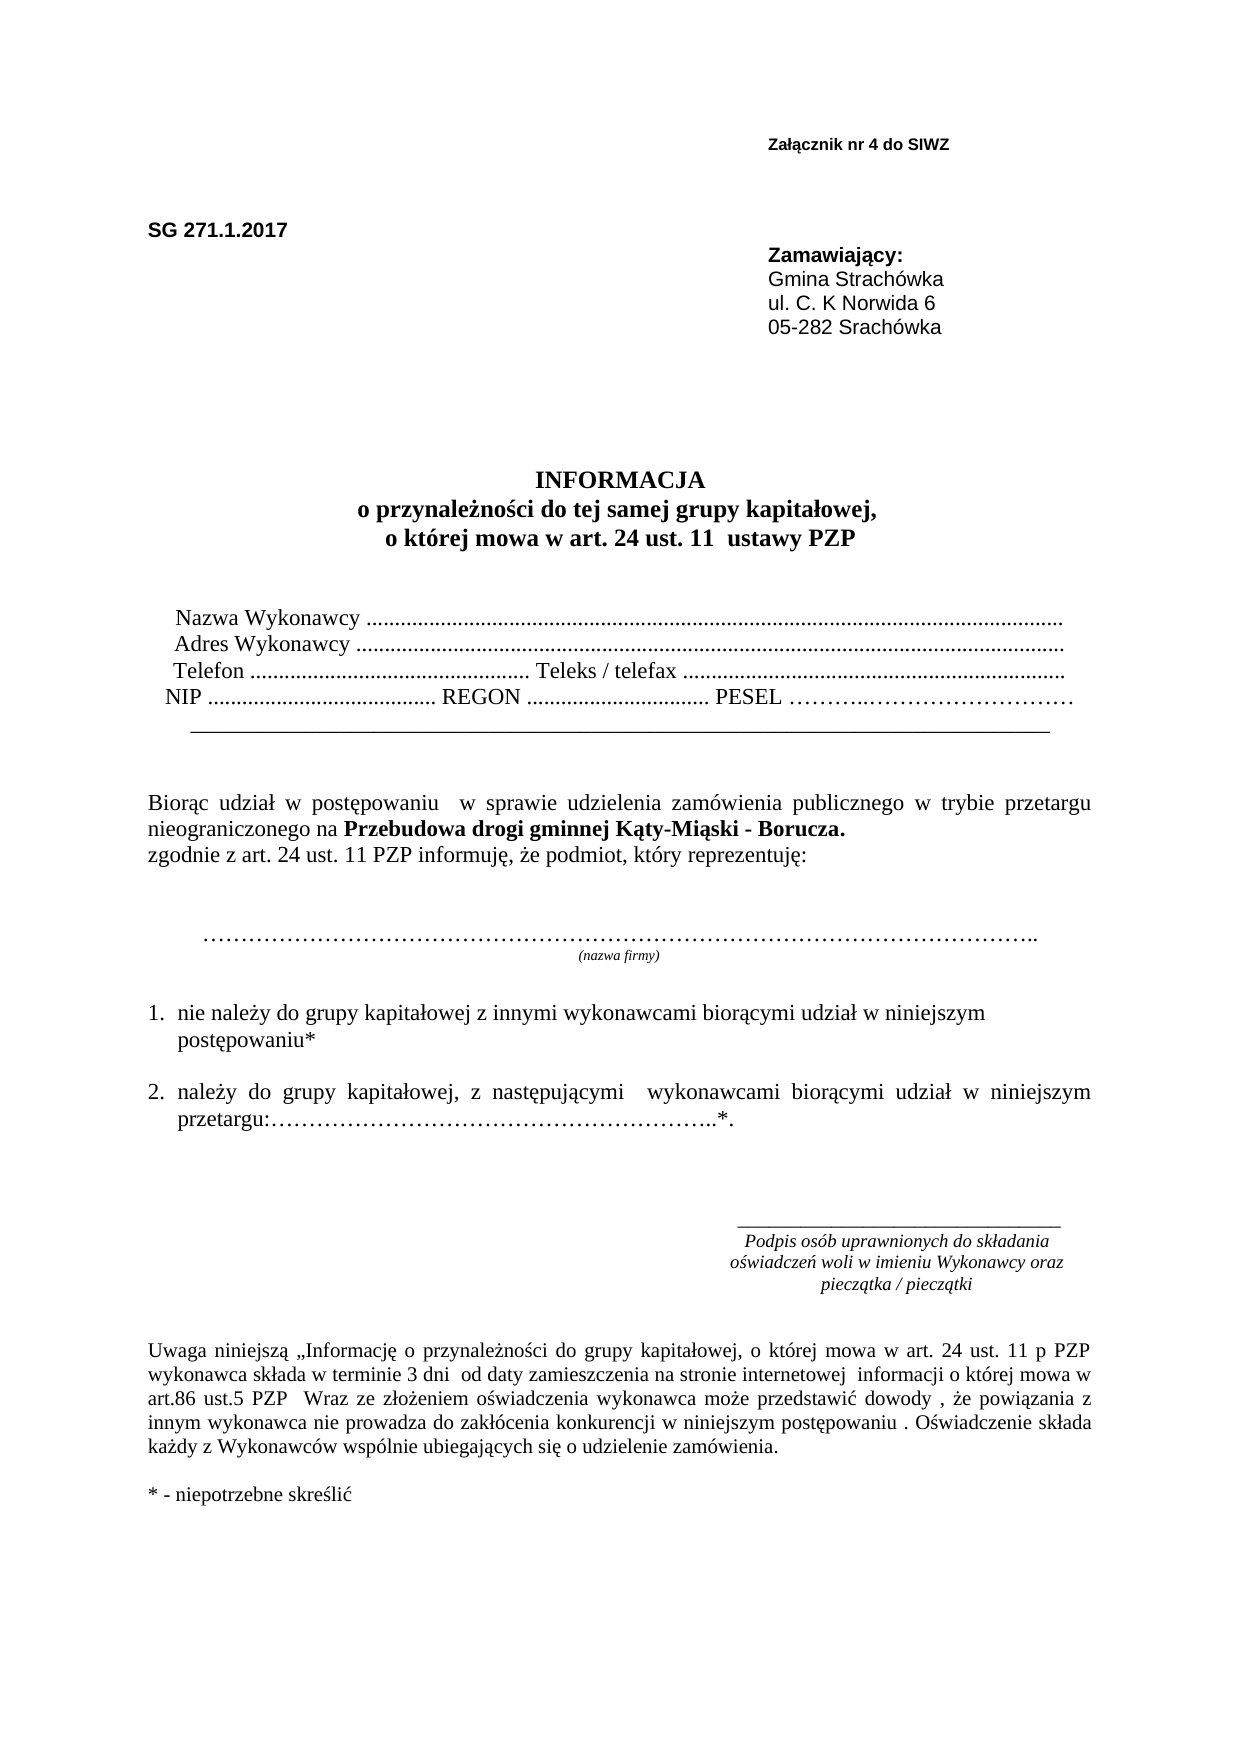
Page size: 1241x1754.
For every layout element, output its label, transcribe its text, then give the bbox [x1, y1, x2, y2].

text Uwaga niniejszą „Informację o przynależności do grupy kapitałowej, o której mowa w art. 24 ust. 11 p PZP wykonawca składa w terminie 3 dni od daty zamieszczenia na stronie internetowej informacji o której mowa w art.86 ust.5 PZP Wraz ze złożeniem oświadczenia wykonawca może przedstawić dowody , że powiązania z innym wykonawca nie prowadza do zakłócenia konkurencji w niniejszym postępowaniu . Oświadczenie składa każdy z Wykonawców wspólnie ubiegających się o udzielenie zamówienia. [148, 1337, 1093, 1458]
text ul. C. K Norwida 6 [768, 291, 1093, 315]
text Biorąc udział w postępowaniu w sprawie udzielenia zamówienia publicznego w trybie przetargu nieograniczonego na Przebudowa drogi gminnej Kąty-Miąski - Borucza. [148, 788, 1093, 841]
text o przynależności do tej samej grupy kapitałowej, o której mowa w art. 24 ust. 11 ustawy PZP [148, 494, 1093, 551]
text zgodnie z art. 24 ust. 11 PZP informuję, że podmiot, który reprezentuję: [148, 841, 1093, 868]
text Nazwa Wykonawcy .......................................................................................................................... Adres Wykonawcy ............................................................................................................................ Telefon ................................................. Teleks / telefax ................................................................... NIP ........................................ REGON ................................ PESEL ………..……………………… ___________________________________________________________________________ [148, 604, 1093, 762]
text Gmina Strachówka [768, 267, 1093, 291]
list nie należy do grupy kapitałowej z innymi wykonawcami biorącymi udział w niniejszym postępowaniu* [148, 999, 1093, 1052]
text (nazwa firmy) [148, 947, 1093, 973]
text 05-282 Srachówka [768, 315, 1093, 339]
text ……………………………………………………………………………………………….. [148, 920, 1093, 947]
text INFORMACJA [148, 465, 1093, 494]
text _______________________________ [664, 1206, 1093, 1230]
list należy do grupy kapitałowej, z następującymi wykonawcami biorącymi udział w niniejszym przetargu:…………………………………………………..*. [148, 1078, 1093, 1131]
text * - niepotrzebne skreślić [148, 1482, 1093, 1506]
text Podpis osób uprawnionych do składania oświadczeń woli w imieniu Wykonawcy oraz pieczątka / pieczątki [710, 1230, 1085, 1294]
text SG 271.1.2017 [148, 218, 1093, 242]
text Załącznik nr 4 do SIWZ [694, 135, 1093, 154]
text Zamawiający: [694, 243, 1093, 267]
